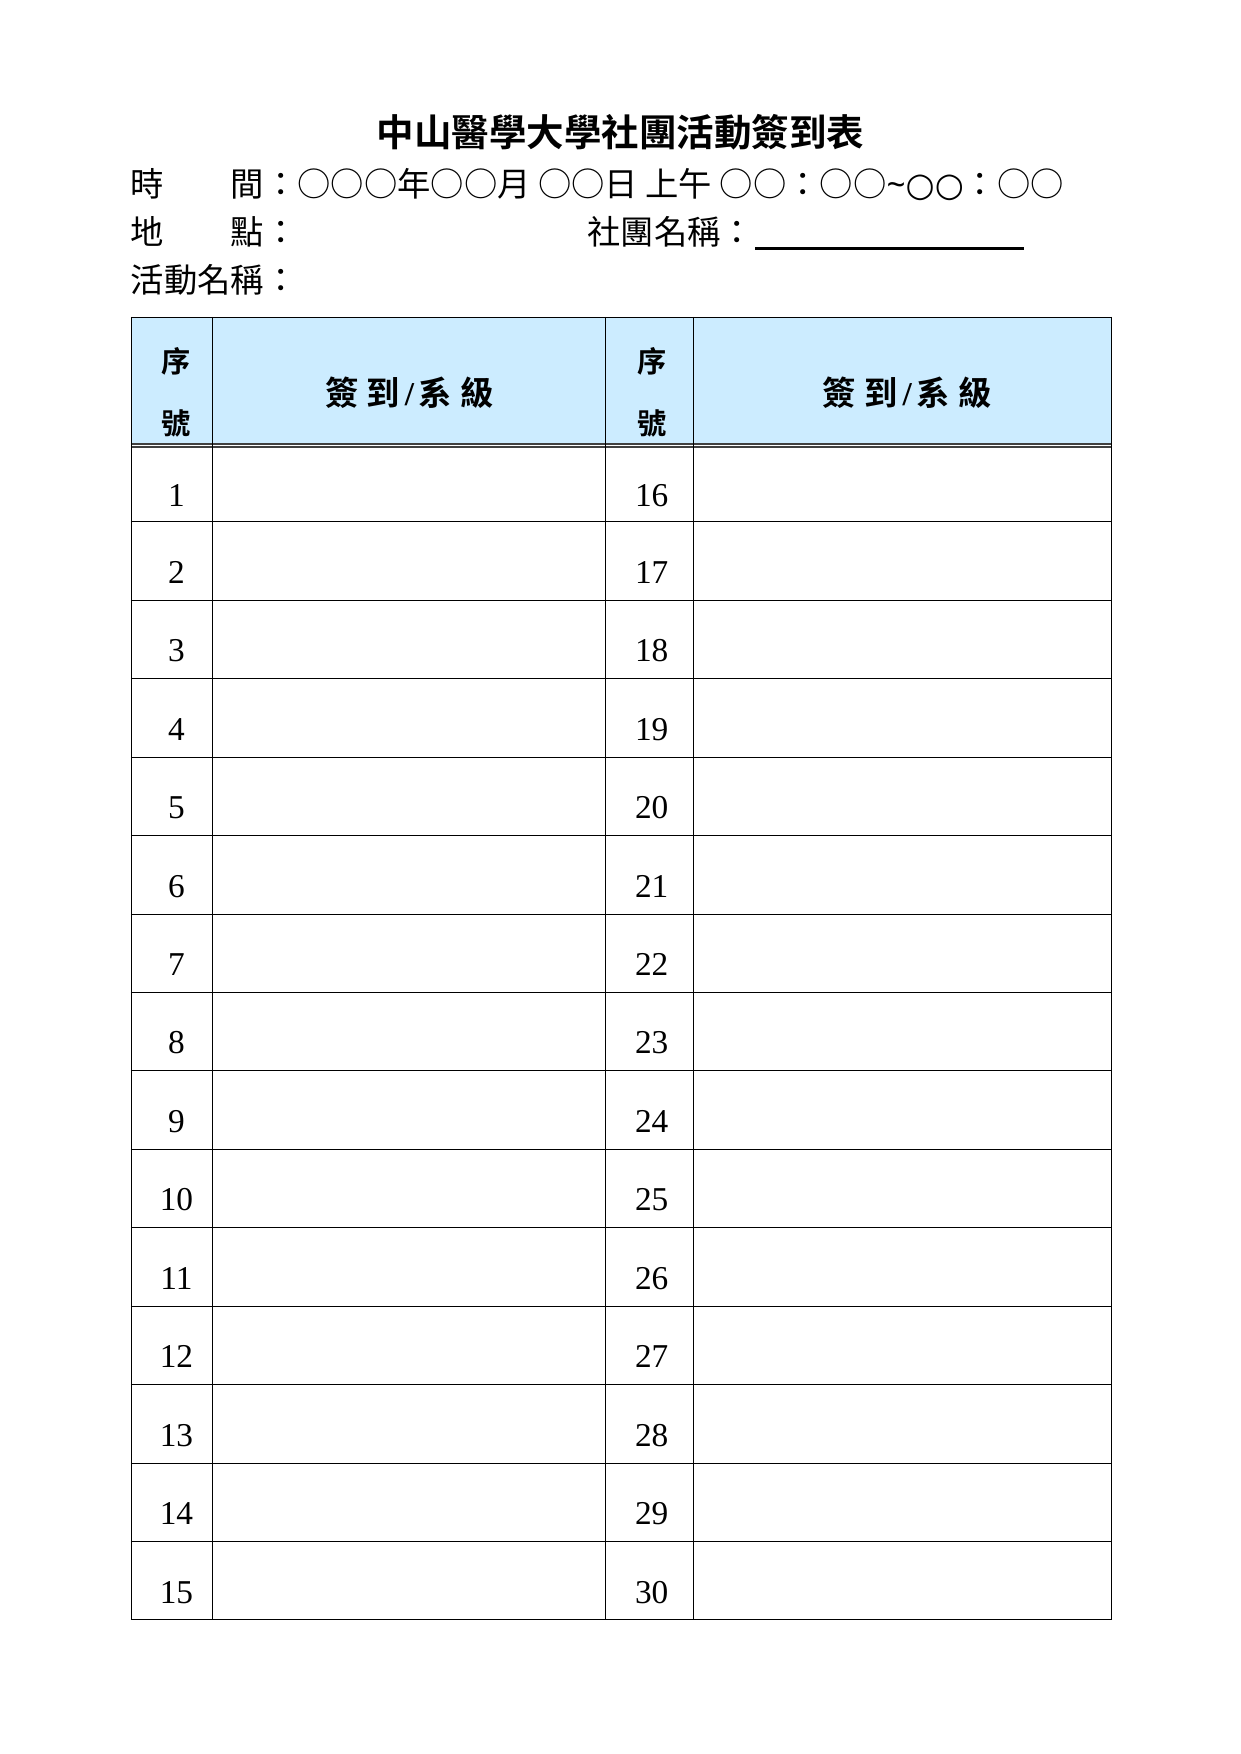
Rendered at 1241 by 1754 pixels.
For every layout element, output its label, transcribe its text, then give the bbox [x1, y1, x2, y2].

table_cell 12 [132, 1307, 212, 1384]
table_cell 19 [606, 679, 693, 757]
table_header 序號 [132, 318, 212, 443]
table_cell [694, 522, 1111, 600]
table_header 簽到/系級 [213, 318, 605, 443]
table_cell 14 [132, 1464, 212, 1541]
table_cell 18 [606, 601, 693, 678]
table_cell [213, 1150, 605, 1227]
table_cell [694, 601, 1111, 678]
table_cell 1 [132, 448, 212, 521]
table_cell 26 [606, 1228, 693, 1306]
table_cell [213, 1071, 605, 1149]
table_cell 17 [606, 522, 693, 600]
table_cell 21 [606, 836, 693, 913]
table_cell [213, 915, 605, 992]
table_cell [213, 1464, 605, 1541]
table_cell [213, 601, 605, 678]
table_cell [213, 1307, 605, 1384]
table_cell [213, 1542, 605, 1619]
table_cell [694, 1150, 1111, 1227]
table_cell 23 [606, 993, 693, 1070]
table_cell 27 [606, 1307, 693, 1384]
table_cell [694, 448, 1111, 521]
table_cell [694, 1542, 1111, 1619]
table_cell [694, 1385, 1111, 1462]
table_cell 6 [132, 836, 212, 913]
table_cell [694, 993, 1111, 1070]
table_cell [694, 1071, 1111, 1149]
table_cell [213, 1385, 605, 1462]
table_cell [213, 1228, 605, 1306]
table_cell [213, 448, 605, 521]
table_cell [213, 522, 605, 600]
table_cell 30 [606, 1542, 693, 1619]
table_header 簽到/系級 [694, 318, 1111, 443]
table_cell 8 [132, 993, 212, 1070]
table_cell 4 [132, 679, 212, 757]
table_cell 20 [606, 758, 693, 835]
table_cell [694, 836, 1111, 913]
table_cell [694, 758, 1111, 835]
table_cell 9 [132, 1071, 212, 1149]
table_cell [694, 1228, 1111, 1306]
table_cell 3 [132, 601, 212, 678]
table_cell 5 [132, 758, 212, 835]
table_cell 25 [606, 1150, 693, 1227]
table_header 序號 [606, 318, 693, 443]
table_cell 29 [606, 1464, 693, 1541]
table_cell [213, 836, 605, 913]
table_cell [694, 1464, 1111, 1541]
table_cell [694, 679, 1111, 757]
table_cell 28 [606, 1385, 693, 1462]
table_cell 11 [132, 1228, 212, 1306]
table_cell 22 [606, 915, 693, 992]
table_cell [213, 993, 605, 1070]
table_cell [694, 1307, 1111, 1384]
table_cell 24 [606, 1071, 693, 1149]
table_cell 2 [132, 522, 212, 600]
table_cell [213, 758, 605, 835]
table_cell [694, 915, 1111, 992]
table_cell 15 [132, 1542, 212, 1619]
table_cell 10 [132, 1150, 212, 1227]
table_cell [213, 679, 605, 757]
table_cell 7 [132, 915, 212, 992]
table_cell 16 [606, 448, 693, 521]
table_cell 13 [132, 1385, 212, 1462]
